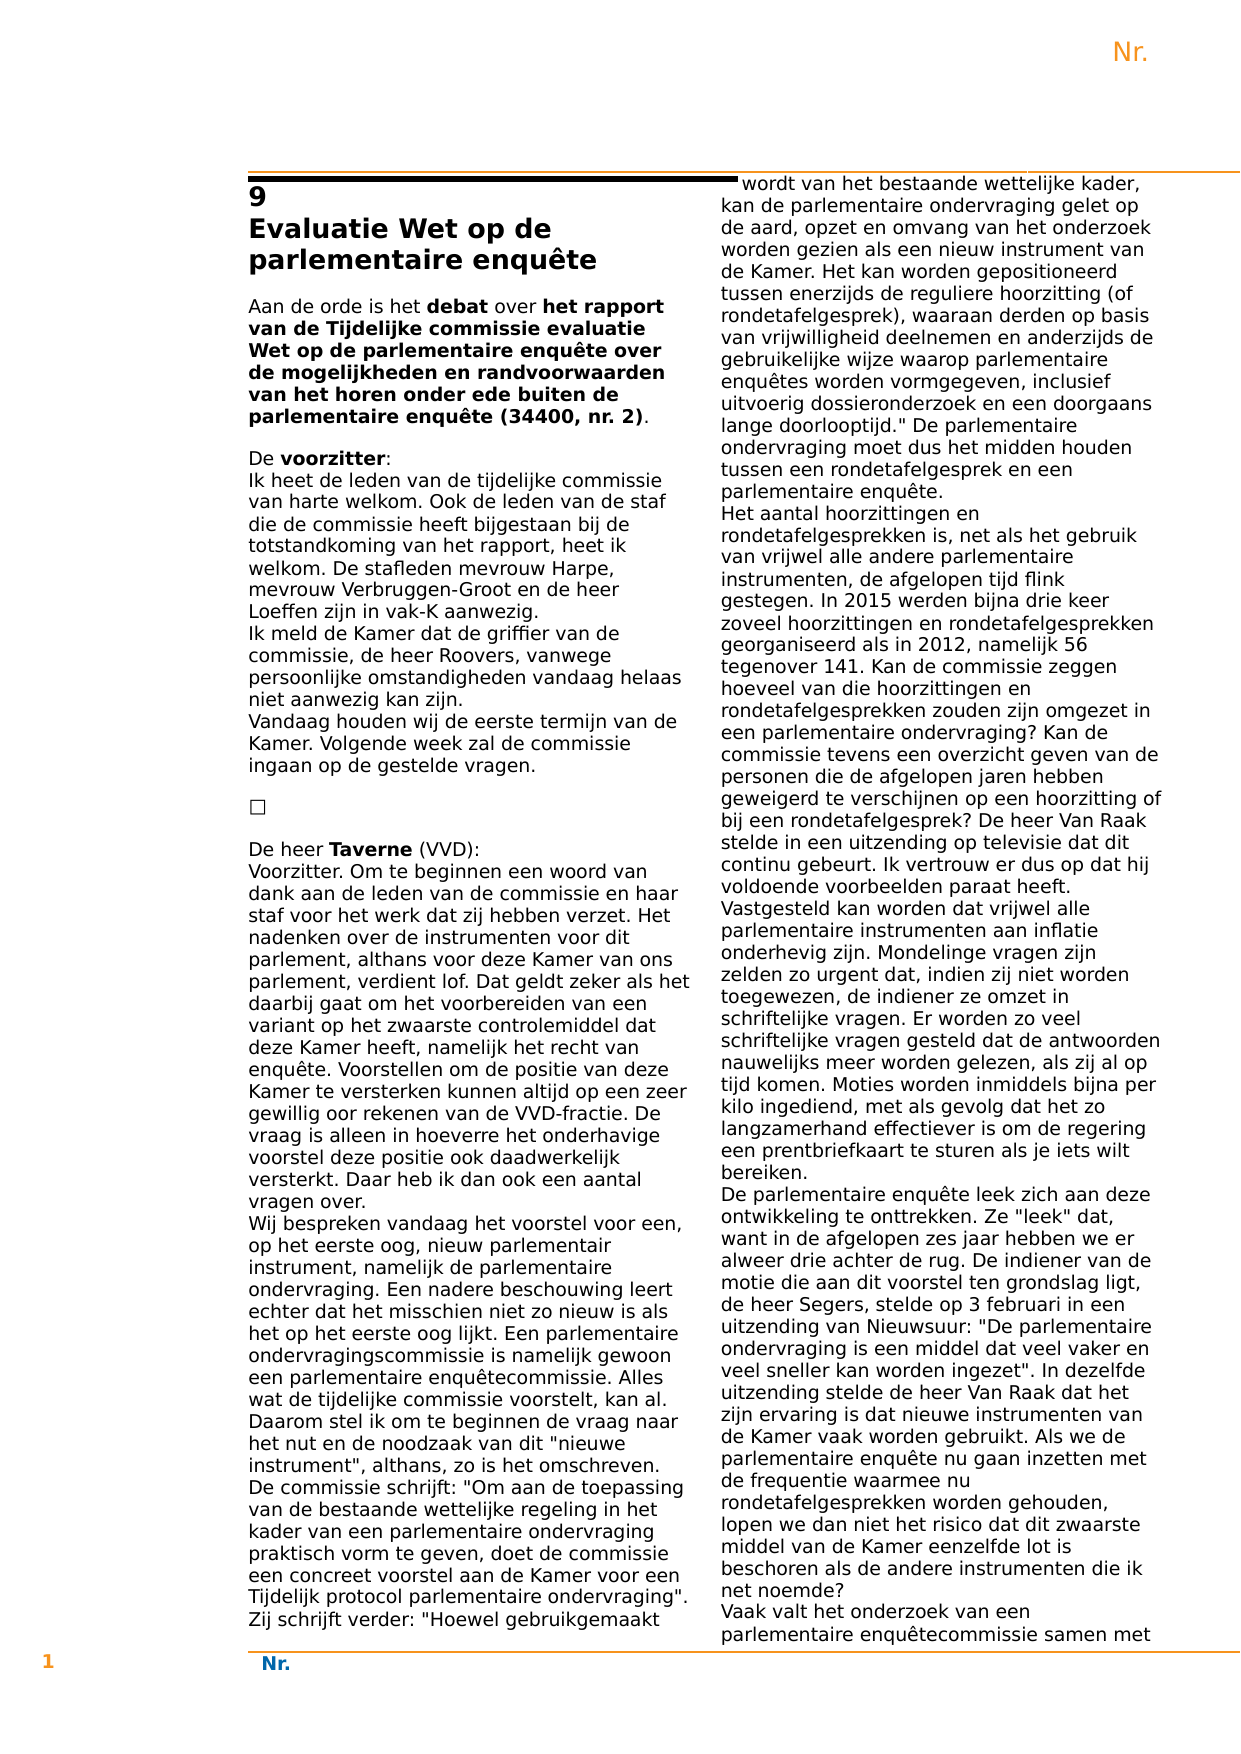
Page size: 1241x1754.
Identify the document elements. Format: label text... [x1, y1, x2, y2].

text Ik meld de Kamer dat de griffier van de commissie, de heer Roovers, vanwege persoonlijke omstandigheden vandaag helaas niet aanwezig kan zijn. [248, 623, 691, 711]
text Wij bespreken vandaag het voorstel voor een, op het eerste oog, nieuw parlementair instrument, namelijk de parlementaire ondervraging. Een nadere beschouwing leert echter dat het misschien niet zo nieuw is als het op het eerste oog lijkt. Een parlementaire ondervragingscommissie is namelijk gewoon een parlementaire enquêtecommissie. Alles wat de tijdelijke commissie voorstelt, kan al. Daarom stel ik om te beginnen de vraag naar het nut en de noodzaak van dit "nieuwe instrument", althans, zo is het omschreven. De commissie schrijft: "Om aan de toepassing van de bestaande wettelijke regeling in het kader van een parlementaire ondervraging praktisch vorm te geven, doet de commissie een concreet voorstel aan de Kamer voor een Tijdelijk protocol parlementaire ondervraging". Zij schrijft verder: "Hoewel gebruikgemaakt [248, 1213, 691, 1630]
text Het aantal hoorzittingen en rondetafelgesprekken is, net als het gebruik van vrijwel alle andere parlementaire instrumenten, de afgelopen tijd flink gestegen. In 2015 werden bijna drie keer zoveel hoorzittingen en rondetafelgesprekken georganiseerd als in 2012, namelijk 56 tegenover 141. Kan de commissie zeggen hoeveel van die hoorzittingen en rondetafelgesprekken zouden zijn omgezet in een parlementaire ondervraging? Kan de commissie tevens een overzicht geven van de personen die de afgelopen jaren hebben geweigerd te verschijnen op een hoorzitting of bij een rondetafelgesprek? De heer Van Raak stelde in een uitzending op televisie dat dit continu gebeurt. Ik vertrouw er dus op dat hij voldoende voorbeelden paraat heeft. [721, 502, 1163, 898]
text De parlementaire enquête leek zich aan deze ontwikkeling te onttrekken. Ze "leek" dat, want in de afgelopen zes jaar hebben we er alweer drie achter de rug. De indiener van de motie die aan dit voorstel ten grondslag ligt, de heer Segers, stelde op 3 februari in een uitzending van Nieuwsuur: "De parlementaire ondervraging is een middel dat veel vaker en veel sneller kan worden ingezet". In dezelfde uitzending stelde de heer Van Raak dat het zijn ervaring is dat nieuwe instrumenten van de Kamer vaak worden gebruikt. Als we de parlementaire enquête nu gaan inzetten met de frequentie waarmee nu rondetafelgesprekken worden gehouden, lopen we dan niet het risico dat dit zwaarste middel van de Kamer eenzelfde lot is beschoren als de andere instrumenten die ik net noemde? [721, 1184, 1163, 1601]
text wordt van het bestaande wettelijke kader, kan de parlementaire ondervraging gelet op de aard, opzet en omvang van het onderzoek worden gezien als een nieuw instrument van de Kamer. Het kan worden gepositioneerd tussen enerzijds de reguliere hoorzitting (of rondetafelgesprek), waaraan derden op basis van vrijwilligheid deelnemen en anderzijds de gebruikelijke wijze waarop parlementaire enquêtes worden vormgegeven, inclusief uitvoerig dossieronderzoek en een doorgaans lange doorlooptijd." De parlementaire ondervraging moet dus het midden houden tussen een rondetafelgesprek en een parlementaire enquête. [721, 173, 1163, 502]
text Aan de orde is het debat over het rapport van de Tijdelijke commissie evaluatie Wet op de parlementaire enquête over de mogelijkheden en randvoorwaarden van het horen onder ede buiten de parlementaire enquête (34400, nr. 2). [248, 296, 691, 427]
text Vaak valt het onderzoek van een parlementaire enquêtecommissie samen met [721, 1601, 1163, 1645]
text ⬜ [248, 797, 691, 819]
text De heer Taverne (VVD): [248, 839, 691, 861]
text Ik heet de leden van de tijdelijke commissie van harte welkom. Ook de leden van de staf die de commissie heeft bijgestaan bij de totstandkoming van het rapport, heet ik welkom. De stafleden mevrouw Harpe, mevrouw Verbruggen-Groot en de heer Loeffen zijn in vak-K aanwezig. [248, 469, 691, 623]
title 9 Evaluatie Wet op de parlementaire enquête [248, 182, 691, 276]
text Vastgesteld kan worden dat vrijwel alle parlementaire instrumenten aan inflatie onderhevig zijn. Mondelinge vragen zijn zelden zo urgent dat, indien zij niet worden toegewezen, de indiener ze omzet in schriftelijke vragen. Er worden zo veel schriftelijke vragen gesteld dat de antwoorden nauwelijks meer worden gelezen, als zij al op tijd komen. Moties worden inmiddels bijna per kilo ingediend, met als gevolg dat het zo langzamerhand effectiever is om de regering een prentbriefkaart te sturen als je iets wilt bereiken. [721, 898, 1163, 1184]
text De voorzitter: [248, 447, 691, 469]
text Voorzitter. Om te beginnen een woord van dank aan de leden van de commissie en haar staf voor het werk dat zij hebben verzet. Het nadenken over de instrumenten voor dit parlement, althans voor deze Kamer van ons parlement, verdient lof. Dat geldt zeker als het daarbij gaat om het voorbereiden van een variant op het zwaarste controlemiddel dat deze Kamer heeft, namelijk het recht van enquête. Voorstellen om de positie van deze Kamer te versterken kunnen altijd op een zeer gewillig oor rekenen van de VVD-fractie. De vraag is alleen in hoeverre het onderhavige voorstel deze positie ook daadwerkelijk versterkt. Daar heb ik dan ook een aantal vragen over. [248, 861, 691, 1213]
text Vandaag houden wij de eerste termijn van de Kamer. Volgende week zal de commissie ingaan op de gestelde vragen. [248, 711, 691, 777]
